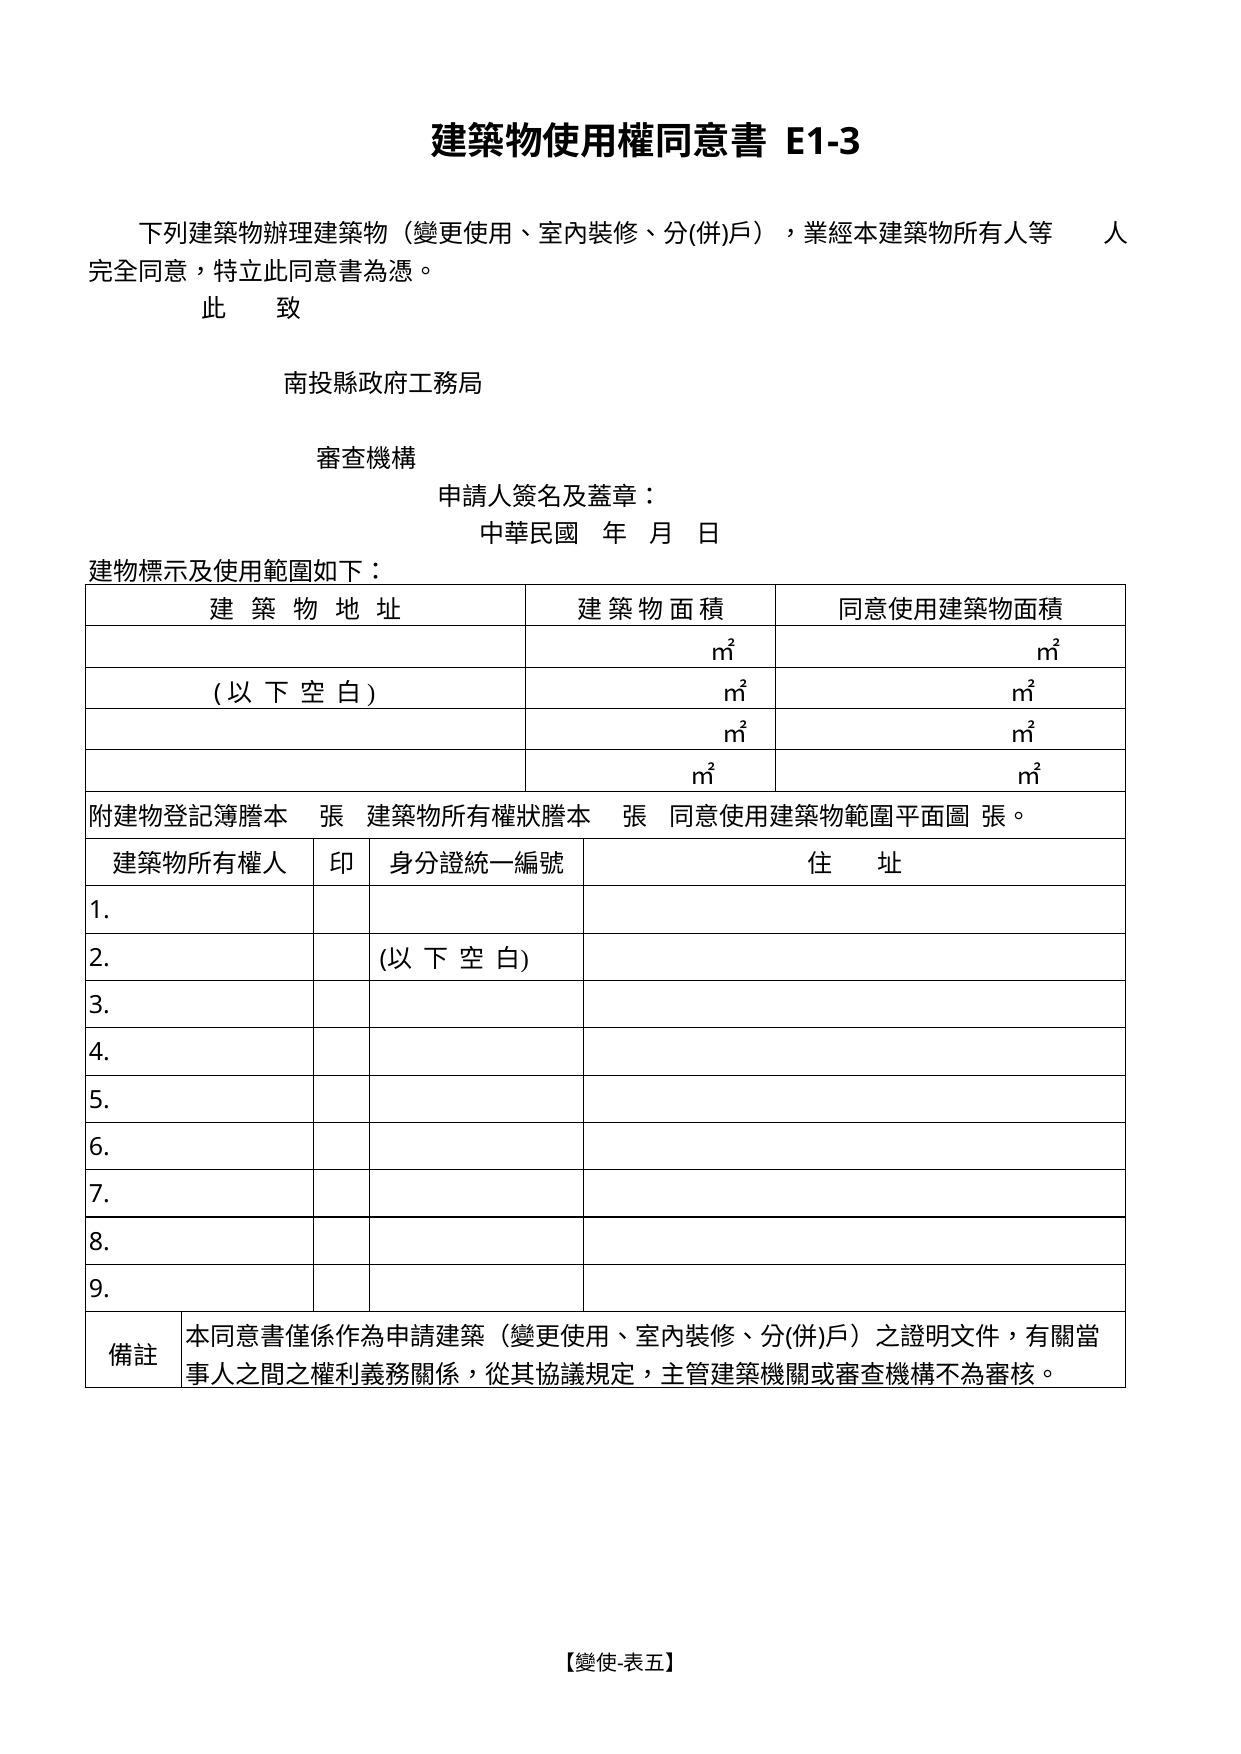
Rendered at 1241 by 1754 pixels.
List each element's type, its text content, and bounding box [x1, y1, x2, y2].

table_cell 備註 [86, 1312, 181, 1387]
table_cell [314, 1123, 369, 1169]
text 建築物使用權同意書 E1-3 [89, 96, 1152, 171]
table_cell [584, 934, 1125, 980]
table_cell [584, 1123, 1125, 1169]
table_cell [86, 709, 525, 749]
text 南投縣政府工務局 [89, 359, 1152, 396]
table_cell [314, 886, 369, 933]
table_cell [314, 1170, 369, 1216]
table_cell 1. [86, 886, 313, 933]
table_cell [314, 1028, 369, 1074]
table_cell 2. [86, 934, 313, 980]
table_cell [314, 1265, 369, 1311]
table_cell ( 以 下 空 白 ) [86, 668, 525, 708]
table_cell [584, 1076, 1125, 1122]
table_cell [314, 1218, 369, 1264]
table_cell 4. [86, 1028, 313, 1074]
table_cell [314, 981, 369, 1027]
table_cell ㎡ [776, 626, 1125, 667]
text 建物標示及使用範圍如下： [89, 546, 1152, 584]
table_cell [370, 1265, 583, 1311]
table_cell 附建物登記簿謄本 張 建築物所有權狀謄本 張 同意使用建築物範圍平面圖 張。 [86, 792, 1125, 838]
table_cell (以 下 空 白) [370, 934, 583, 980]
table_cell 3. [86, 981, 313, 1027]
table_cell ㎡ [526, 750, 775, 791]
table_cell [584, 1265, 1125, 1311]
table_cell [86, 750, 525, 791]
table_cell [584, 1028, 1125, 1074]
table_cell ㎡ [526, 626, 775, 667]
table_cell 身分證統一編號 [370, 839, 583, 885]
table_cell [314, 934, 369, 980]
table_header 建 築 物 面 積 [526, 585, 775, 625]
table_cell 住 址 [584, 839, 1125, 885]
text 中華民國 年 月 日 [89, 509, 1152, 546]
table_cell [370, 1170, 583, 1216]
table_cell 7. [86, 1170, 313, 1216]
text 審查機構 [89, 434, 1152, 471]
text 此 致 [89, 284, 1152, 321]
table_header 建 築 物 地 址 [86, 585, 525, 625]
table_cell 9. [86, 1265, 313, 1311]
table_cell ㎡ [526, 709, 775, 749]
table_cell 6. [86, 1123, 313, 1169]
table_cell ㎡ [526, 668, 775, 708]
text 下列建築物辦理建築物（變更使用、室內裝修、分(併)戶），業經本建築物所有人等 人完全同意，特立此同意書為憑。 [89, 209, 1152, 284]
table_cell 8. [86, 1218, 313, 1264]
table_cell [370, 1076, 583, 1122]
table_cell ㎡ [776, 750, 1125, 791]
table_cell [86, 626, 525, 667]
table_cell [370, 1028, 583, 1074]
table_cell [584, 981, 1125, 1027]
table_cell [584, 1170, 1125, 1216]
table_cell ㎡ [776, 668, 1125, 708]
table_cell 5. [86, 1076, 313, 1122]
table_cell 印 [314, 839, 369, 885]
table_cell [370, 1218, 583, 1264]
text 申請人簽名及蓋章： [89, 471, 1152, 509]
table_cell [370, 1123, 583, 1169]
table_cell ㎡ [776, 709, 1125, 749]
table_cell [314, 1076, 369, 1122]
table_header 同意使用建築物面積 [776, 585, 1125, 625]
table_cell 本同意書僅係作為申請建築（變更使用、室內裝修、分(併)戶）之證明文件，有關當事人之間之權利義務關係，從其協議規定，主管建築機關或審查機構不為審核。 [182, 1312, 1125, 1387]
table_cell 建築物所有權人 [86, 839, 313, 885]
table_cell [584, 1218, 1125, 1264]
table_cell [370, 981, 583, 1027]
table_cell [370, 886, 583, 933]
table_cell [584, 886, 1125, 933]
